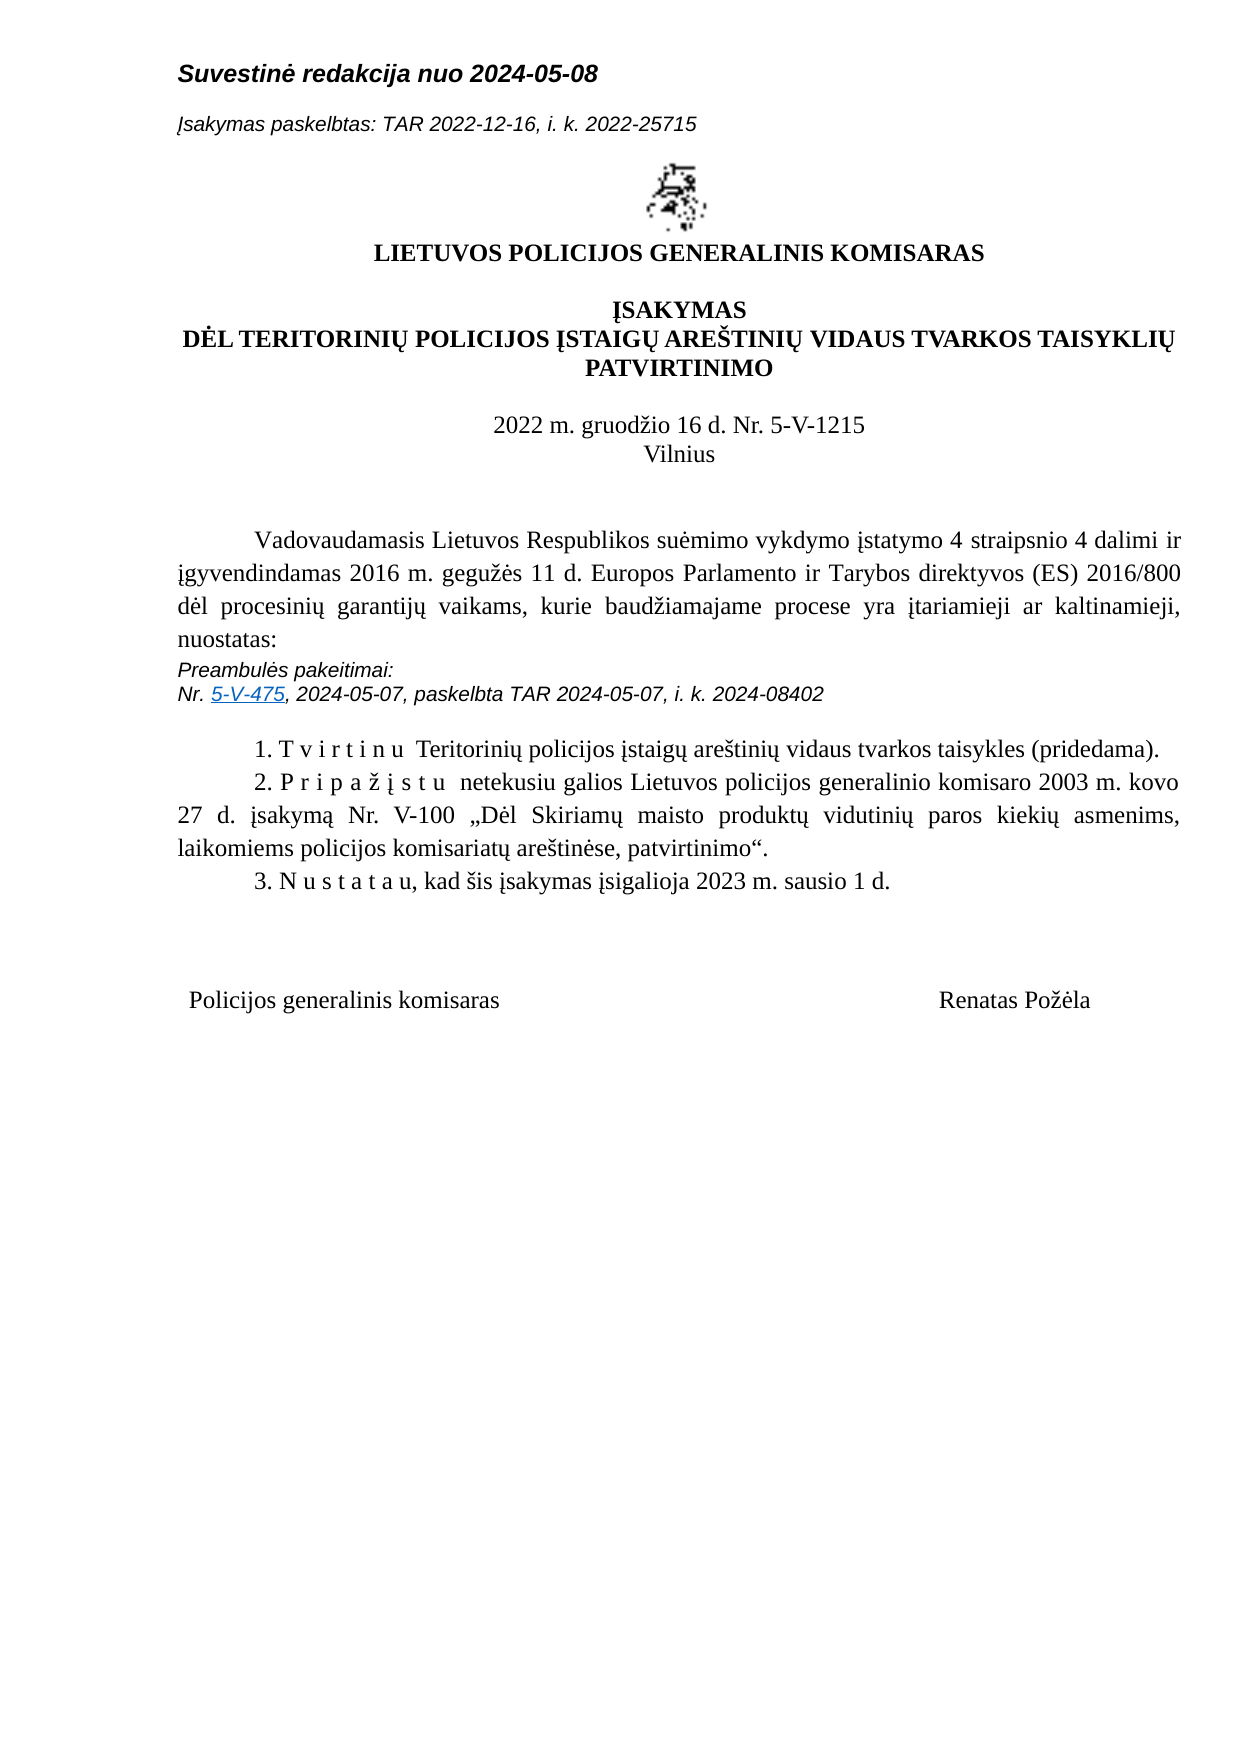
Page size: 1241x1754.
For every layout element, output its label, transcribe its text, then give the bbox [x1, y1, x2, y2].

text Įsakymas paskelbtas: TAR 2022-12-16, i. k. 2022-25715 [177, 112, 1181, 136]
text 3. N u s t a t a u, kad šis įsakymas įsigalioja 2023 m. sausio 1 d. [177, 866, 1181, 895]
text DĖL TERITORINIŲ POLICIJOS ĮSTAIGŲ AREŠTINIŲ VIDAUS TVARKOS TAISYKLIŲ PATVIRTINIMO [177, 324, 1181, 382]
text LIETUVOS POLICIJOS GENERALINIS KOMISARAS [177, 238, 1181, 267]
text ĮSAKYMAS [177, 295, 1181, 324]
text Nr. 5-V-475, 2024-05-07, paskelbta TAR 2024-05-07, i. k. 2024-08402 [177, 681, 1181, 705]
text Vilnius [177, 439, 1181, 468]
text 2. P r i p a ž į s t u netekusiu galios Lietuvos policijos generalinio komisaro 2003 m. kovo 27 d. įsakymą Nr. V-100 „Dėl Skiriamų maisto produktų vidutinių paros kiekių asmenims, laikomiems policijos komisariatų areštinėse, patvirtinimo“. [177, 767, 1181, 862]
text 1. T v i r t i n u Teritorinių policijos įstaigų areštinių vidaus tvarkos taisykles (pridedama). [177, 734, 1181, 763]
text Suvestinė redakcija nuo 2024-05-08 [177, 59, 1181, 88]
text Preambulės pakeitimai: [177, 657, 1181, 681]
text Policijos generalinis komisaras Renatas Požėla [189, 985, 1181, 1014]
text 2022 m. gruodžio 16 d. Nr. 5-V-1215 [177, 410, 1181, 439]
text Vadovaudamasis Lietuvos Respublikos suėmimo vykdymo įstatymo 4 straipsnio 4 dalimi ir įgyvendindamas 2016 m. gegužės 11 d. Europos Parlamento ir Tarybos direktyvos (ES) 2016/800 dėl procesinių garantijų vaikams, kurie baudžiamajame procese yra įtariamieji ar kaltinamieji, nuostatas: [177, 525, 1181, 653]
